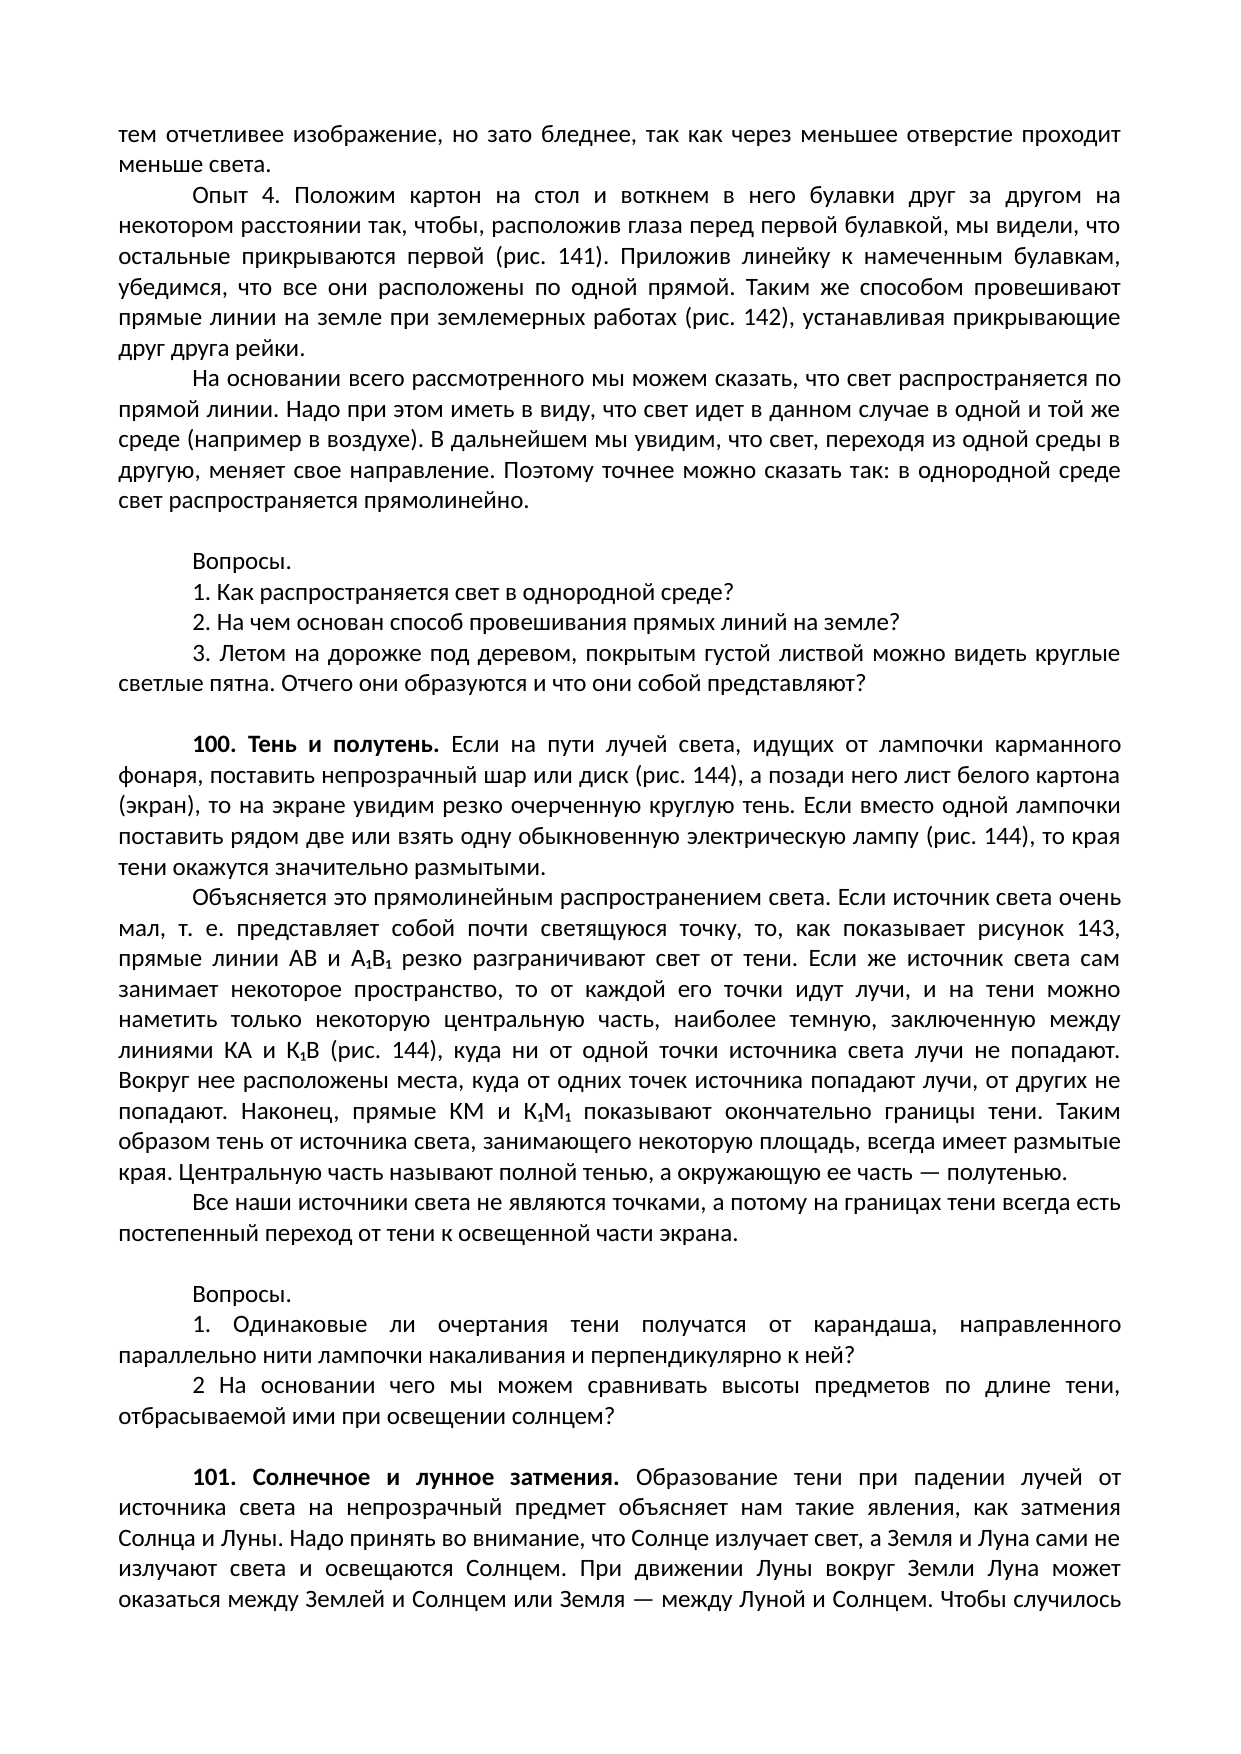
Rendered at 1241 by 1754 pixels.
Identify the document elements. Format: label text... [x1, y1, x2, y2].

text Объясняется это прямолинейным распространением света. Если источник света очень мал, т. е. представляет собой почти светящуюся точку, то, как показывает рисунок 143, прямые линии АВ и А₁В₁ резко разграничивают свет от тени. Если же источник света сам занимает некоторое пространство, то от каждой его точки идут лучи, и на тени можно наметить только некоторую центральную часть, наиболее темную, заключенную между линиями КА и К₁В (рис. 144), куда ни от одной точки источника света лучи не попадают. Вокруг нее расположены места, куда от одних точек источника попадают лучи, от других не попадают. Наконец, прямые КМ и К₁М₁ показывают окончательно границы тени. Таким образом тень от источника света, занимающего некоторую площадь, всегда имеет размытые края. Центральную часть называют полной тенью, а окружающую ее часть — полутенью. [118, 881, 1122, 1186]
text 2 На основании чего мы можем сравнивать высоты предметов по длине тени, отбрасываемой ими при освещении солнцем? [118, 1369, 1122, 1431]
text тем отчетливее изображение, но зато бледнее, так как через меньшее отверстие проходит меньше света. [118, 118, 1122, 179]
text На основании всего рассмотренного мы можем сказать, что свет распространяется по прямой линии. Надо при этом иметь в виду, что свет идет в данном случае в одной и той же среде (например в воздухе). В дальнейшем мы увидим, что свет, переходя из одной среды в другую, меняет свое направление. Поэтому точнее можно сказать так: в однородной среде свет распространяется прямолинейно. [118, 362, 1122, 515]
text 100. Тень и полутень. Если на пути лучей света, идущих от лампочки карманного фонаря, поставить непрозрачный шар или диск (рис. 144), а позади него лист белого картона (экран), то на экране увидим резко очерченную круглую тень. Если вместо одной лампочки поставить рядом две или взять одну обыкновенную электрическую лампу (рис. 144), то края тени окажутся значительно размытыми. [118, 728, 1122, 881]
text Опыт 4. Положим картон на стол и воткнем в него булавки друг за другом на некотором расстоянии так, чтобы, расположив глаза перед первой булавкой, мы видели, что остальные прикрываются первой (рис. 141). Приложив линейку к намеченным булавкам, убедимся, что все они расположены по одной прямой. Таким же способом провешивают прямые линии на земле при землемерных работах (рис. 142), устанавливая прикрывающие друг друга рейки. [118, 179, 1122, 362]
text 101. Солнечное и лунное затмения. Образование тени при падении лучей от источника света на непрозрачный предмет объясняет нам такие явления, как затмения Солнца и Луны. Надо принять во внимание, что Солнце излучает свет, а Земля и Луна сами не излучают света и освещаются Солнцем. При движении Луны вокруг Земли Луна может оказаться между Землей и Солнцем или Земля — между Луной и Солнцем. Чтобы случилось [118, 1461, 1122, 1614]
text 2. На чем основан способ провешивания прямых линий на земле? [118, 606, 1122, 637]
text 1. Одинаковые ли очертания тени получатся от карандаша, направленного параллельно нити лампочки накаливания и перпендикулярно к ней? [118, 1308, 1122, 1369]
text Все наши источники света не являются точками, а потому на границах тени всегда есть постепенный переход от тени к освещенной части экрана. [118, 1186, 1122, 1247]
text Вопросы. [118, 545, 1122, 576]
text Вопросы. [118, 1278, 1122, 1308]
text 3. Летом на дорожке под деревом, покрытым густой листвой можно видеть круглые светлые пятна. Отчего они образуются и что они собой представляют? [118, 637, 1122, 698]
text 1. Как распространяется свет в однородной среде? [118, 576, 1122, 606]
